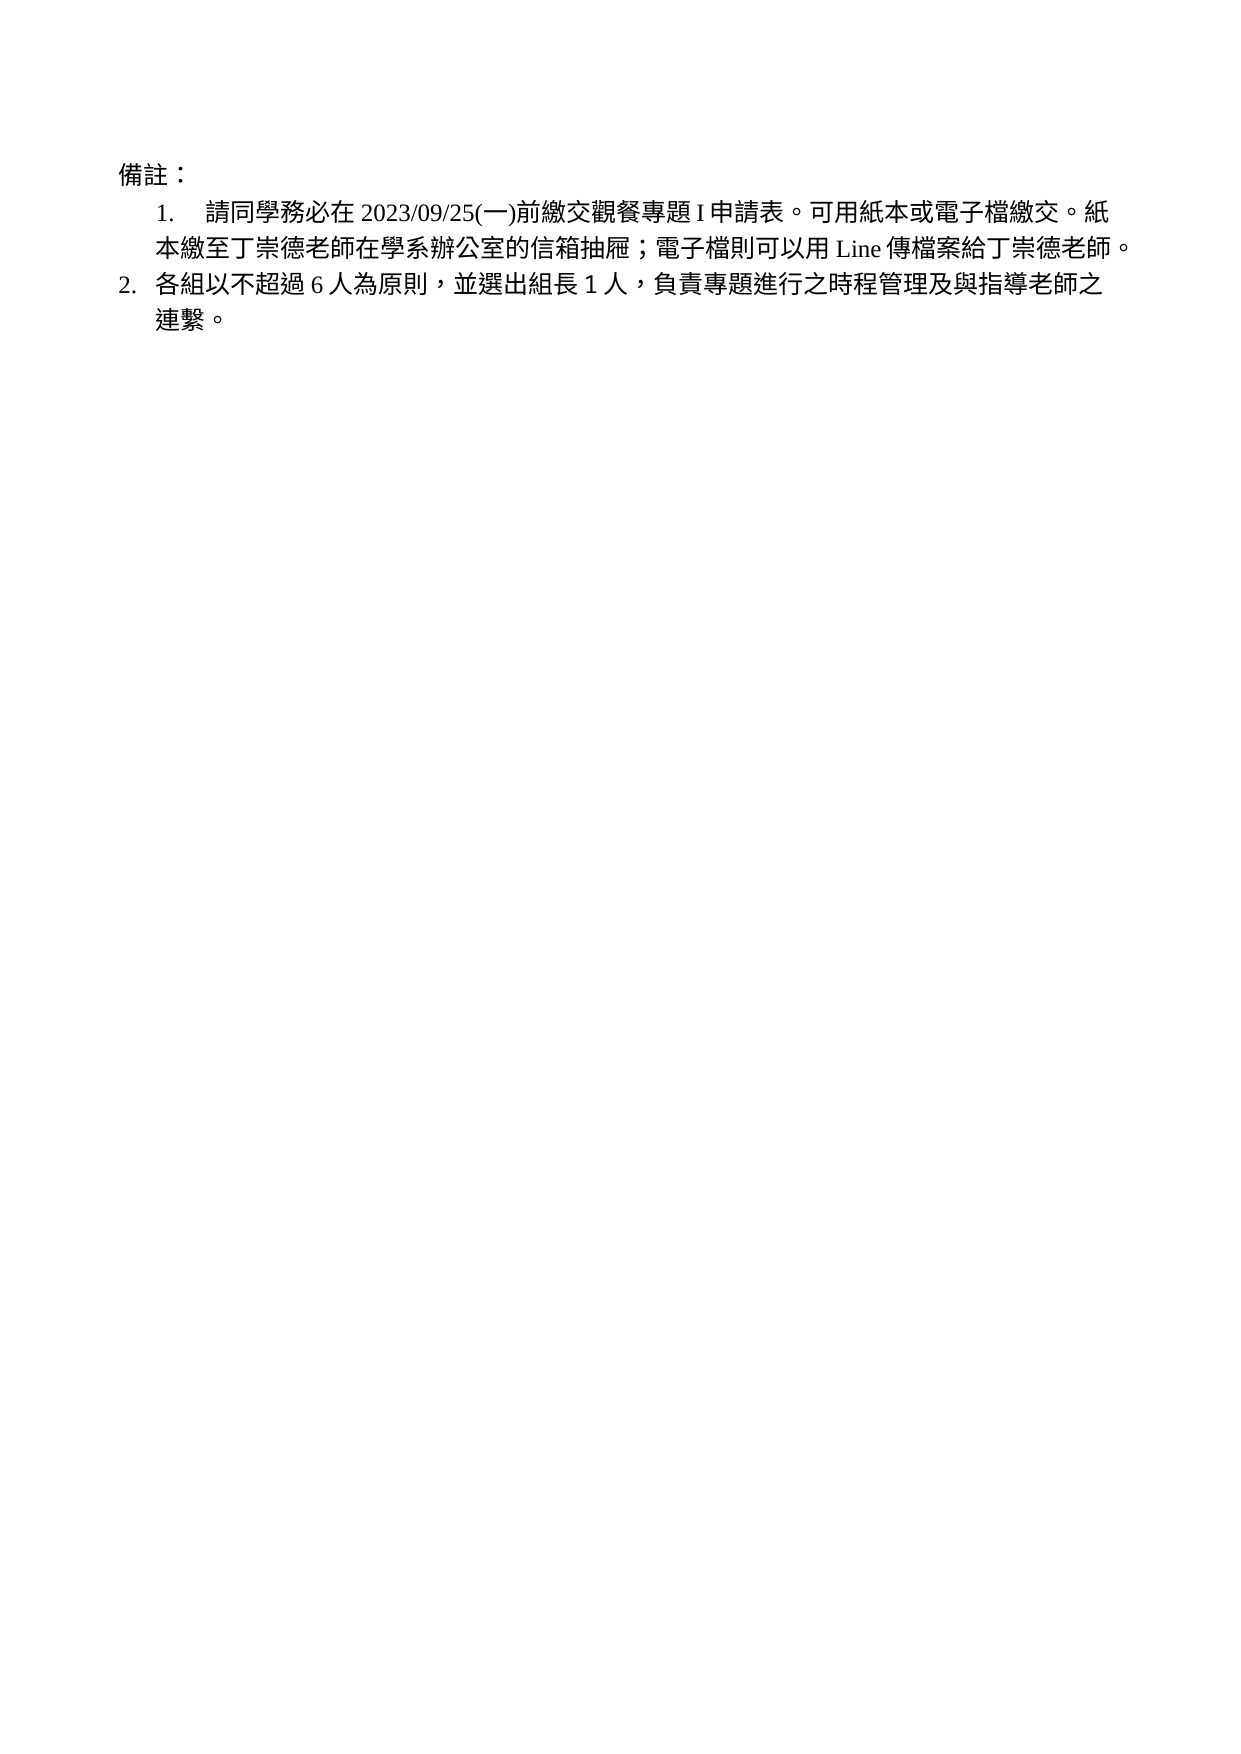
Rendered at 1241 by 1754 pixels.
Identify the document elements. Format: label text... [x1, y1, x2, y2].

list 請同學務必在2023/09/25(一)前繳交觀餐專題I申請表。可用紙本或電子檔繳交。紙本繳至丁崇德老師在學系辦公室的信箱抽屜；電子檔則可以用Line傳檔案給丁崇德老師。 [156, 192, 1122, 264]
list 各組以不超過6人為原則，並選出組長1人，負責專題進行之時程管理及與指導老師之連繫。 [118, 264, 1122, 337]
text 備註： [118, 156, 1122, 192]
